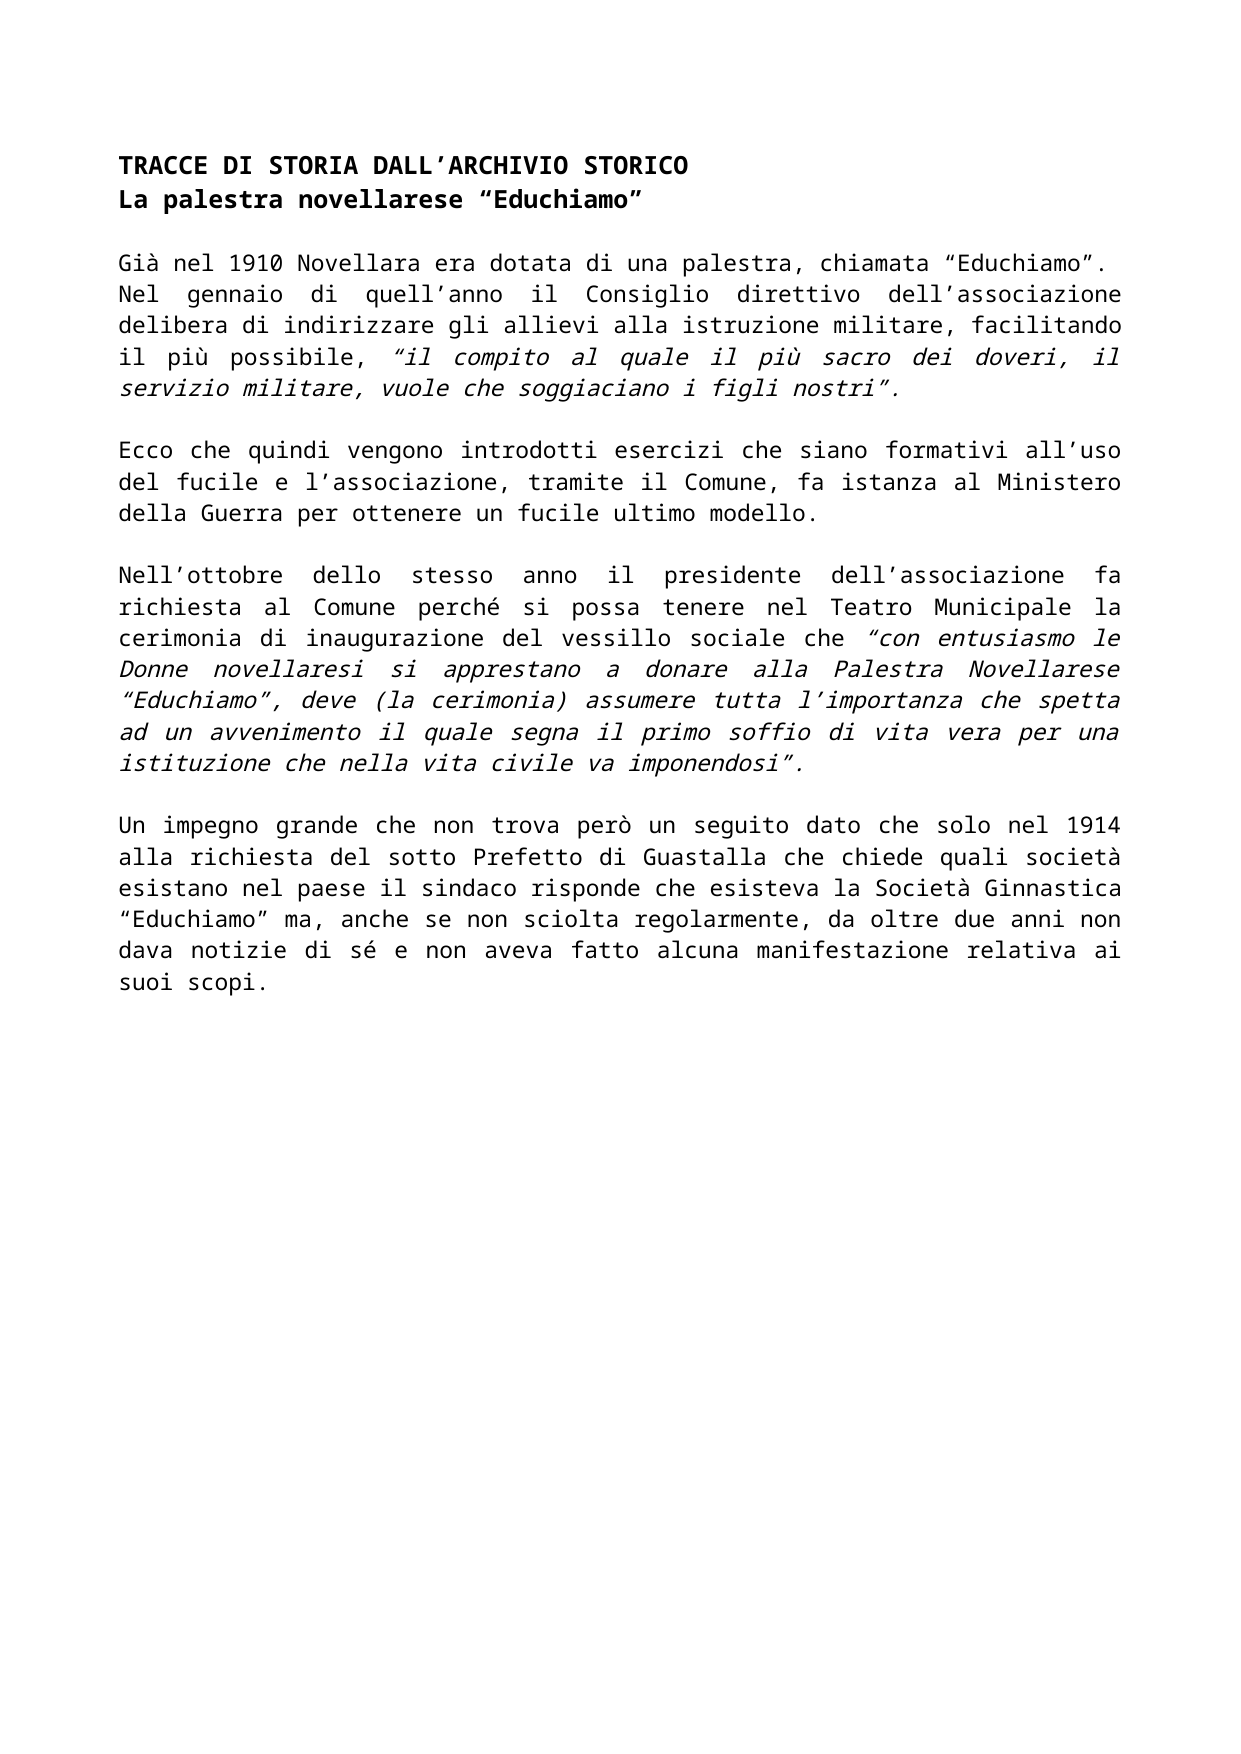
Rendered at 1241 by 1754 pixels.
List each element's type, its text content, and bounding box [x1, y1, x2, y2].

text Nel gennaio di quell’anno il Consiglio direttivo dell’associazione delibera di indirizzare gli allievi alla istruzione militare, facilitando il più possibile, “il compito al quale il più sacro dei doveri, il servizio militare, vuole che soggiaciano i figli nostri”. [118, 278, 1122, 403]
text Già nel 1910 Novellara era dotata di una palestra, chiamata “Educhiamo”. [118, 247, 1122, 278]
text Un impegno grande che non trova però un seguito dato che solo nel 1914 alla richiesta del sotto Prefetto di Guastalla che chiede quali società esistano nel paese il sindaco risponde che esisteva la Società Ginnastica “Educhiamo” ma, anche se non sciolta regolarmente, da oltre due anni non dava notizie di sé e non aveva fatto alcuna manifestazione relativa ai suoi scopi. [118, 809, 1122, 997]
text Ecco che quindi vengono introdotti esercizi che siano formativi all’uso del fucile e l’associazione, tramite il Comune, fa istanza al Ministero della Guerra per ottenere un fucile ultimo modello. [118, 434, 1122, 528]
text La palestra novellarese “Educhiamo” [118, 182, 1122, 216]
text TRACCE DI STORIA DALL’ARCHIVIO STORICO [118, 148, 1122, 182]
text Nell’ottobre dello stesso anno il presidente dell’associazione fa richiesta al Comune perché si possa tenere nel Teatro Municipale la cerimonia di inaugurazione del vessillo sociale che “con entusiasmo le Donne novellaresi si apprestano a donare alla Palestra Novellarese “Educhiamo”, deve (la cerimonia) assumere tutta l’importanza che spetta ad un avvenimento il quale segna il primo soffio di vita vera per una istituzione che nella vita civile va imponendosi”. [118, 559, 1122, 778]
